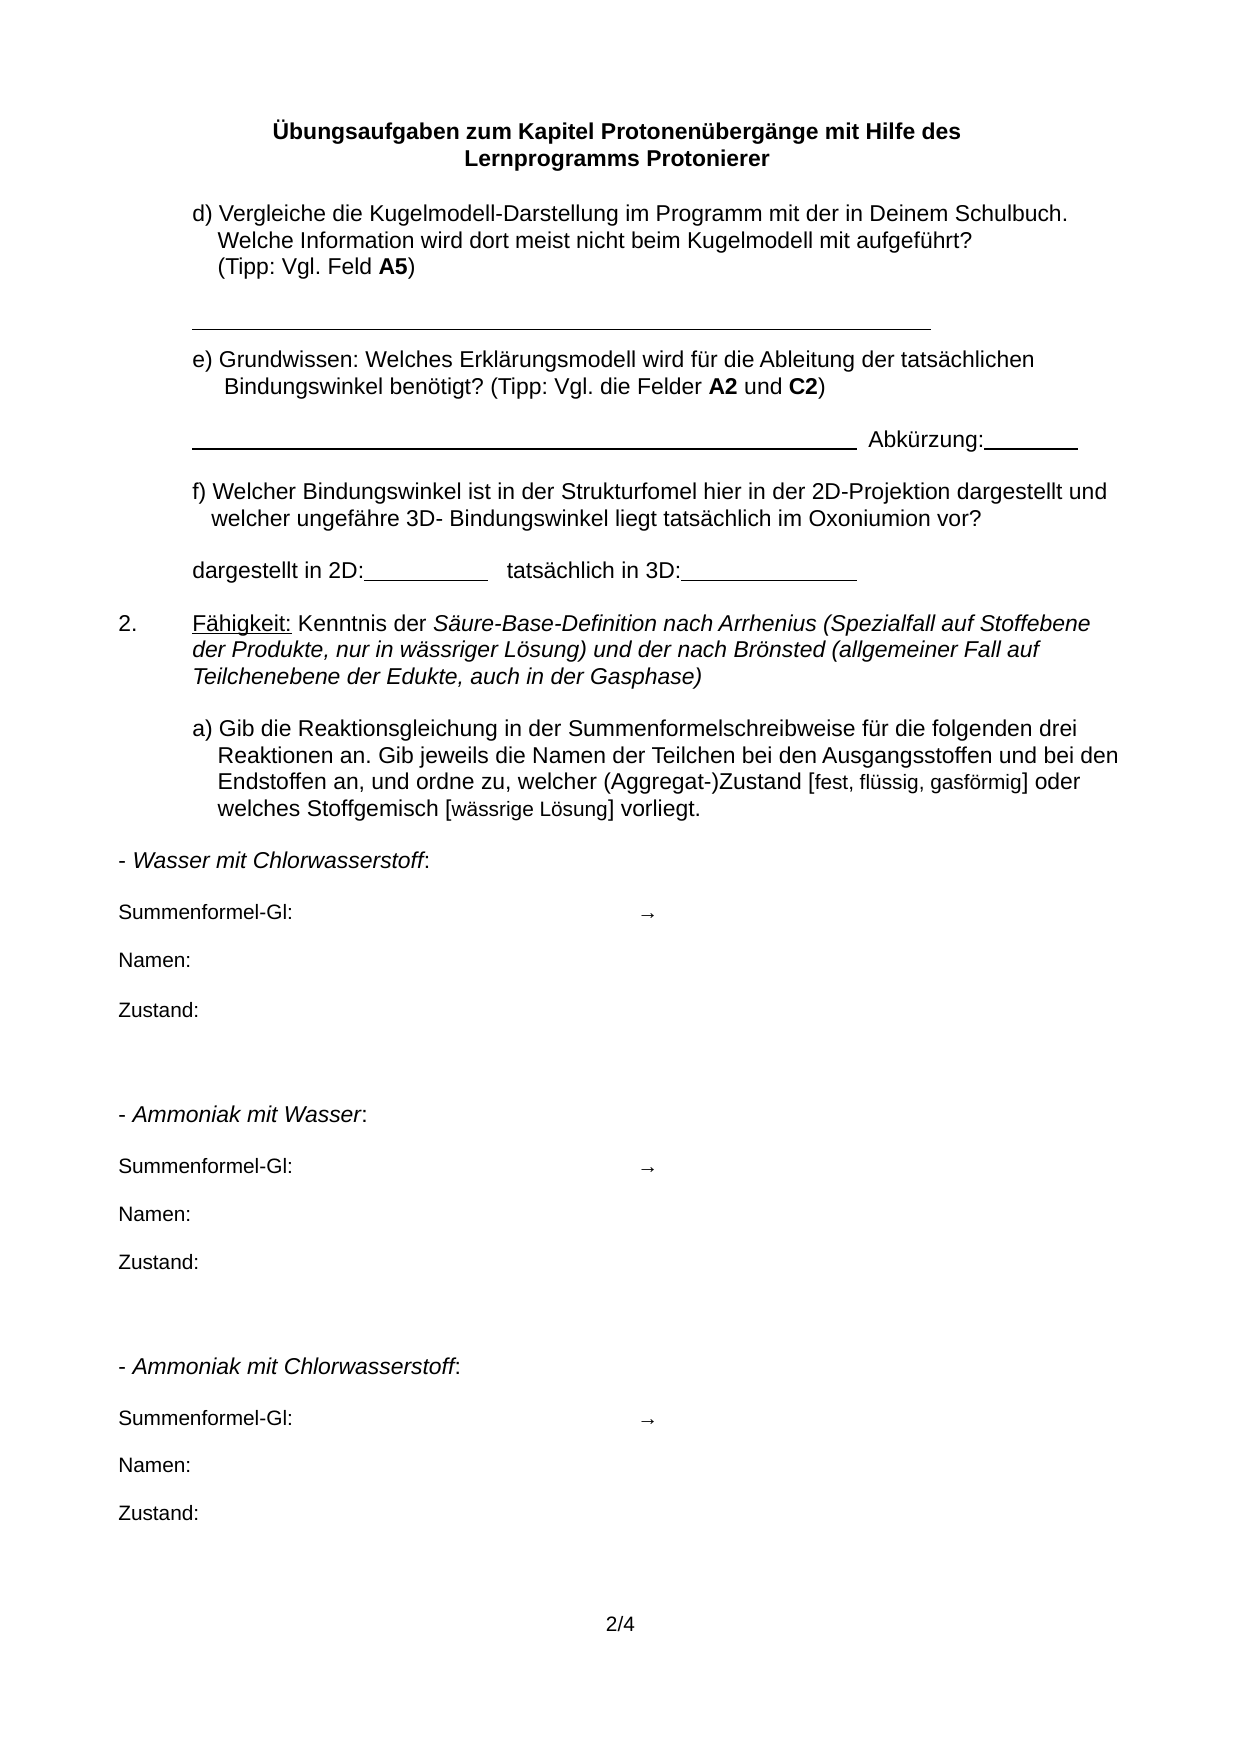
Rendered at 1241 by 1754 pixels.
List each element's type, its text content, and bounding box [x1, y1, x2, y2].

text Zustand: [118, 1250, 1122, 1274]
text 2. Fähigkeit: Kenntnis der Säure-Base-Definition nach Arrhenius (Spezialfall auf Stoffebene der Produkte, nur in wässriger Lösung) und der nach Brönsted (allgemeiner Fall auf [118, 610, 1122, 663]
text d) Vergleiche die Kugelmodell-Darstellung im Programm mit der in Deinem Schulbuch. [118, 200, 1122, 227]
text Endstoffen an, und ordne zu, welcher (Aggregat-)Zustand [fest, flüssig, gasförmig] oder welches Stoffgemisch [wässrige Lösung] vorliegt. [118, 768, 1122, 821]
text - Ammoniak mit Wasser: [118, 1101, 1122, 1127]
text Bindungswinkel benötigt? (Tipp: Vgl. die Felder A2 und C2) [118, 373, 1122, 399]
text Summenformel-Gl: → [118, 1154, 1122, 1178]
text Namen: [118, 948, 1122, 972]
text Namen: [118, 1453, 1122, 1477]
text - Ammoniak mit Chlorwasserstoff: [118, 1353, 1122, 1379]
text Reaktionen an. Gib jeweils die Namen der Teilchen bei den Ausgangsstoffen und bei den [118, 742, 1122, 768]
text Summenformel-Gl: → [118, 900, 1122, 924]
text Zustand: [118, 996, 1122, 1022]
text Teilchenebene der Edukte, auch in der Gasphase) [118, 663, 1122, 689]
text - Wasser mit Chlorwasserstoff: [118, 847, 1122, 873]
text Zustand: [118, 1501, 1122, 1525]
text a) Gib die Reaktionsgleichung in der Summenformelschreibweise für die folgenden drei [118, 715, 1122, 742]
text (Tipp: Vgl. Feld A5) [118, 253, 1122, 279]
text f) Welcher Bindungswinkel ist in der Strukturfomel hier in der 2D-Projektion dargestellt und [118, 478, 1122, 504]
text Abkürzung: [118, 426, 1122, 452]
text e) Grundwissen: Welches Erklärungsmodell wird für die Ableitung der tatsächlichen [118, 346, 1122, 373]
text Namen: [118, 1202, 1122, 1226]
text dargestellt in 2D: tatsächlich in 3D: [118, 557, 1122, 584]
text welcher ungefähre 3D- Bindungswinkel liegt tatsächlich im Oxoniumion vor? [118, 504, 1122, 531]
text Summenformel-Gl: → [118, 1405, 1122, 1429]
text Welche Information wird dort meist nicht beim Kugelmodell mit aufgeführt? [118, 227, 1122, 253]
